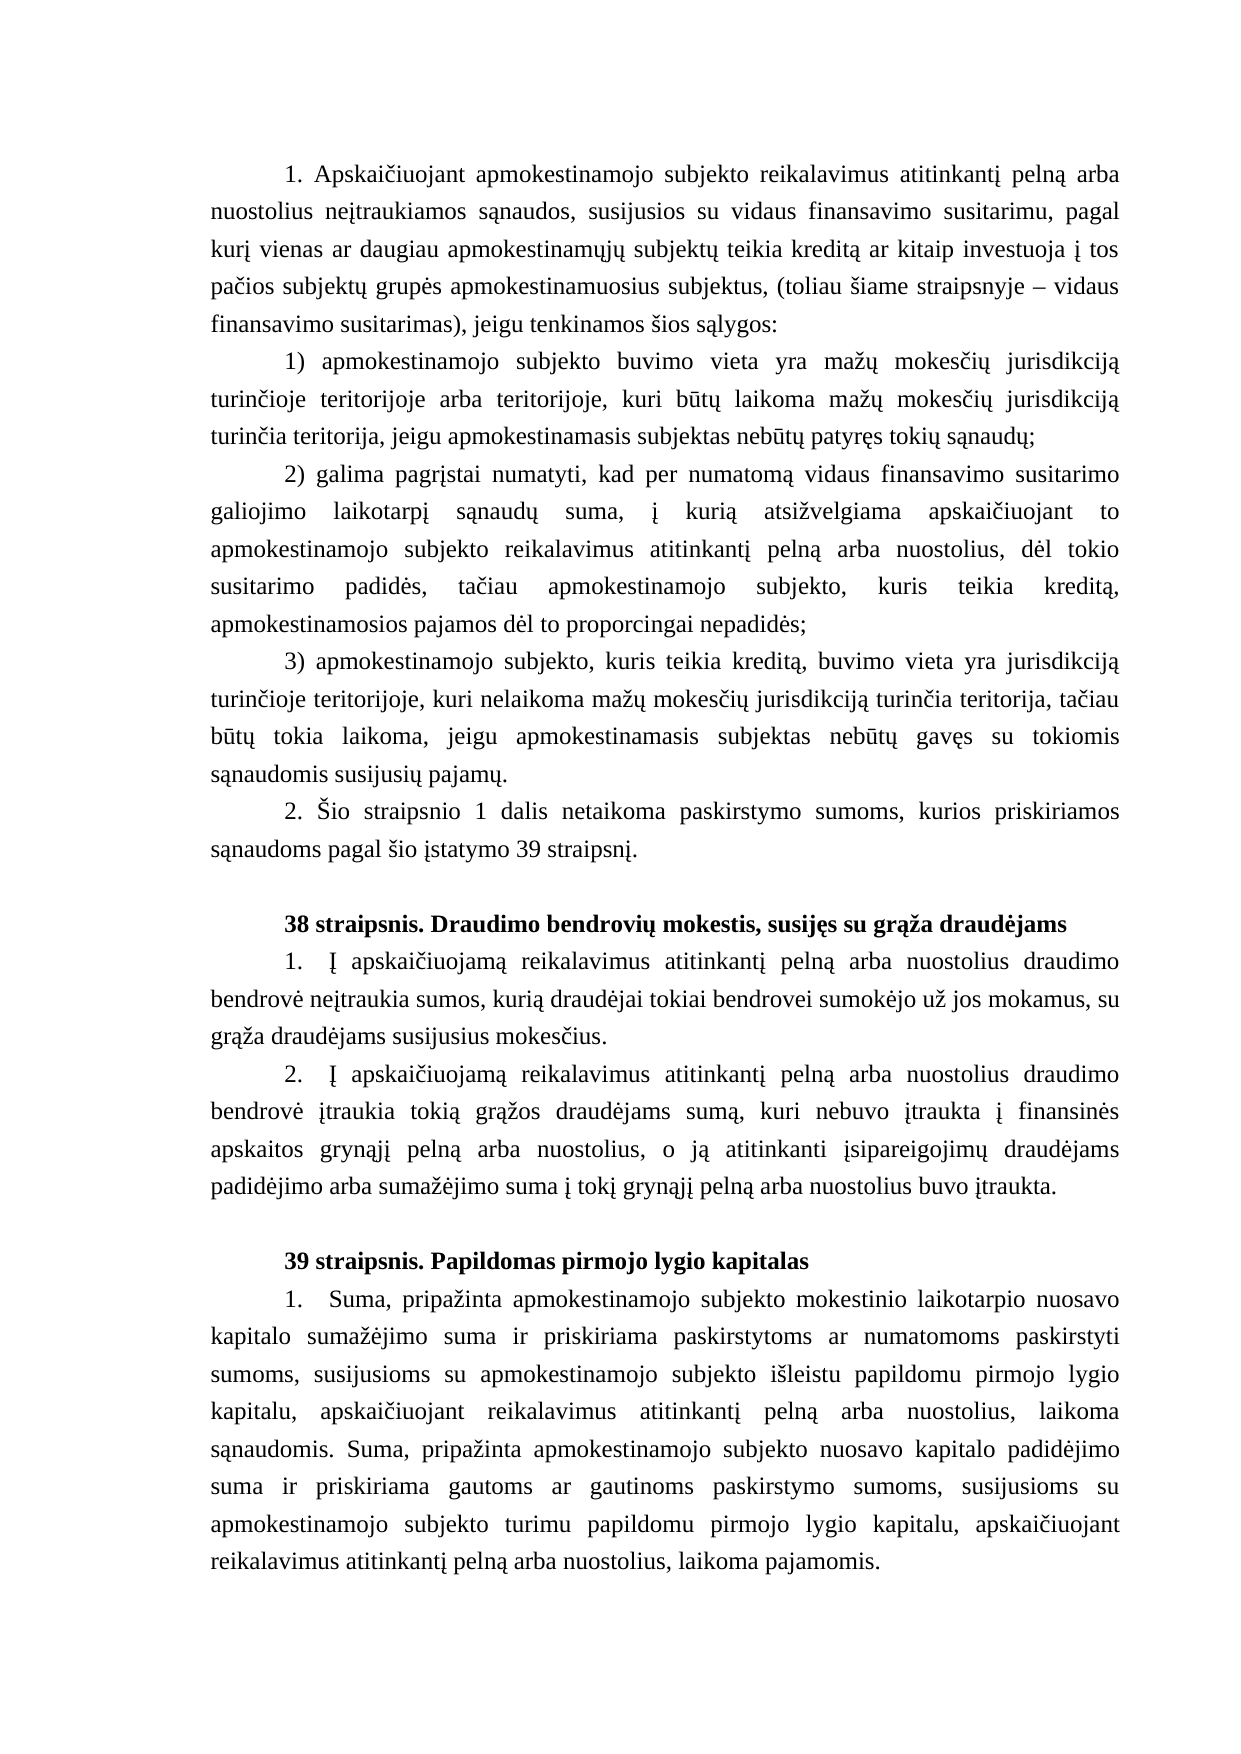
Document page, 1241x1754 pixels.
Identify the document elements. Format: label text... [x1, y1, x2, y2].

text 2. Į apskaičiuojamą reikalavimus atitinkantį pelną arba nuostolius draudimo bendrovė įtraukia tokią grąžos draudėjams sumą, kuri nebuvo įtraukta į finansinės apskaitos grynąjį pelną arba nuostolius, o ją atitinkanti įsipareigojimų draudėjams padidėjimo arba sumažėjimo suma į tokį grynąjį pelną arba nuostolius buvo įtraukta. [210, 1050, 1120, 1200]
text 1. Į apskaičiuojamą reikalavimus atitinkantį pelną arba nuostolius draudimo bendrovė neįtraukia sumos, kurią draudėjai tokiai bendrovei sumokėjo už jos mokamus, su grąža draudėjams susijusius mokesčius. [210, 937, 1120, 1050]
text 38 straipsnis. Draudimo bendrovių mokestis, susijęs su grąža draudėjams [210, 900, 1120, 937]
text 3) apmokestinamojo subjekto, kuris teikia kreditą, buvimo vieta yra jurisdikciją turinčioje teritorijoje, kuri nelaikoma mažų mokesčių jurisdikciją turinčia teritorija, tačiau būtų tokia laikoma, jeigu apmokestinamasis subjektas nebūtų gavęs su tokiomis sąnaudomis susijusių pajamų. [210, 637, 1120, 787]
text 1) apmokestinamojo subjekto buvimo vieta yra mažų mokesčių jurisdikciją turinčioje teritorijoje arba teritorijoje, kuri būtų laikoma mažų mokesčių jurisdikciją turinčia teritorija, jeigu apmokestinamasis subjektas nebūtų patyręs tokių sąnaudų; [210, 337, 1120, 450]
text 1. Apskaičiuojant apmokestinamojo subjekto reikalavimus atitinkantį pelną arba nuostolius neįtraukiamos sąnaudos, susijusios su vidaus finansavimo susitarimu, pagal kurį vienas ar daugiau apmokestinamųjų subjektų teikia kreditą ar kitaip investuoja į tos pačios subjektų grupės apmokestinamuosius subjektus, (toliau šiame straipsnyje – vidaus finansavimo susitarimas), jeigu tenkinamos šios sąlygos: [210, 150, 1120, 337]
text 1. Suma, pripažinta apmokestinamojo subjekto mokestinio laikotarpio nuosavo kapitalo sumažėjimo suma ir priskiriama paskirstytoms ar numatomoms paskirstyti sumoms, susijusioms su apmokestinamojo subjekto išleistu papildomu pirmojo lygio kapitalu, apskaičiuojant reikalavimus atitinkantį pelną arba nuostolius, laikoma sąnaudomis. Suma, pripažinta apmokestinamojo subjekto nuosavo kapitalo padidėjimo suma ir priskiriama gautoms ar gautinoms paskirstymo sumoms, susijusioms su apmokestinamojo subjekto turimu papildomu pirmojo lygio kapitalu, apskaičiuojant reikalavimus atitinkantį pelną arba nuostolius, laikoma pajamomis. [210, 1275, 1120, 1575]
text 2. Šio straipsnio 1 dalis netaikoma paskirstymo sumoms, kurios priskiriamos sąnaudoms pagal šio įstatymo 39 straipsnį. [210, 787, 1120, 862]
text 2) galima pagrįstai numatyti, kad per numatomą vidaus finansavimo susitarimo galiojimo laikotarpį sąnaudų suma, į kurią atsižvelgiama apskaičiuojant to apmokestinamojo subjekto reikalavimus atitinkantį pelną arba nuostolius, dėl tokio susitarimo padidės, tačiau apmokestinamojo subjekto, kuris teikia kreditą, apmokestinamosios pajamos dėl to proporcingai nepadidės; [210, 450, 1120, 637]
text 39 straipsnis. Papildomas pirmojo lygio kapitalas [210, 1237, 1120, 1275]
